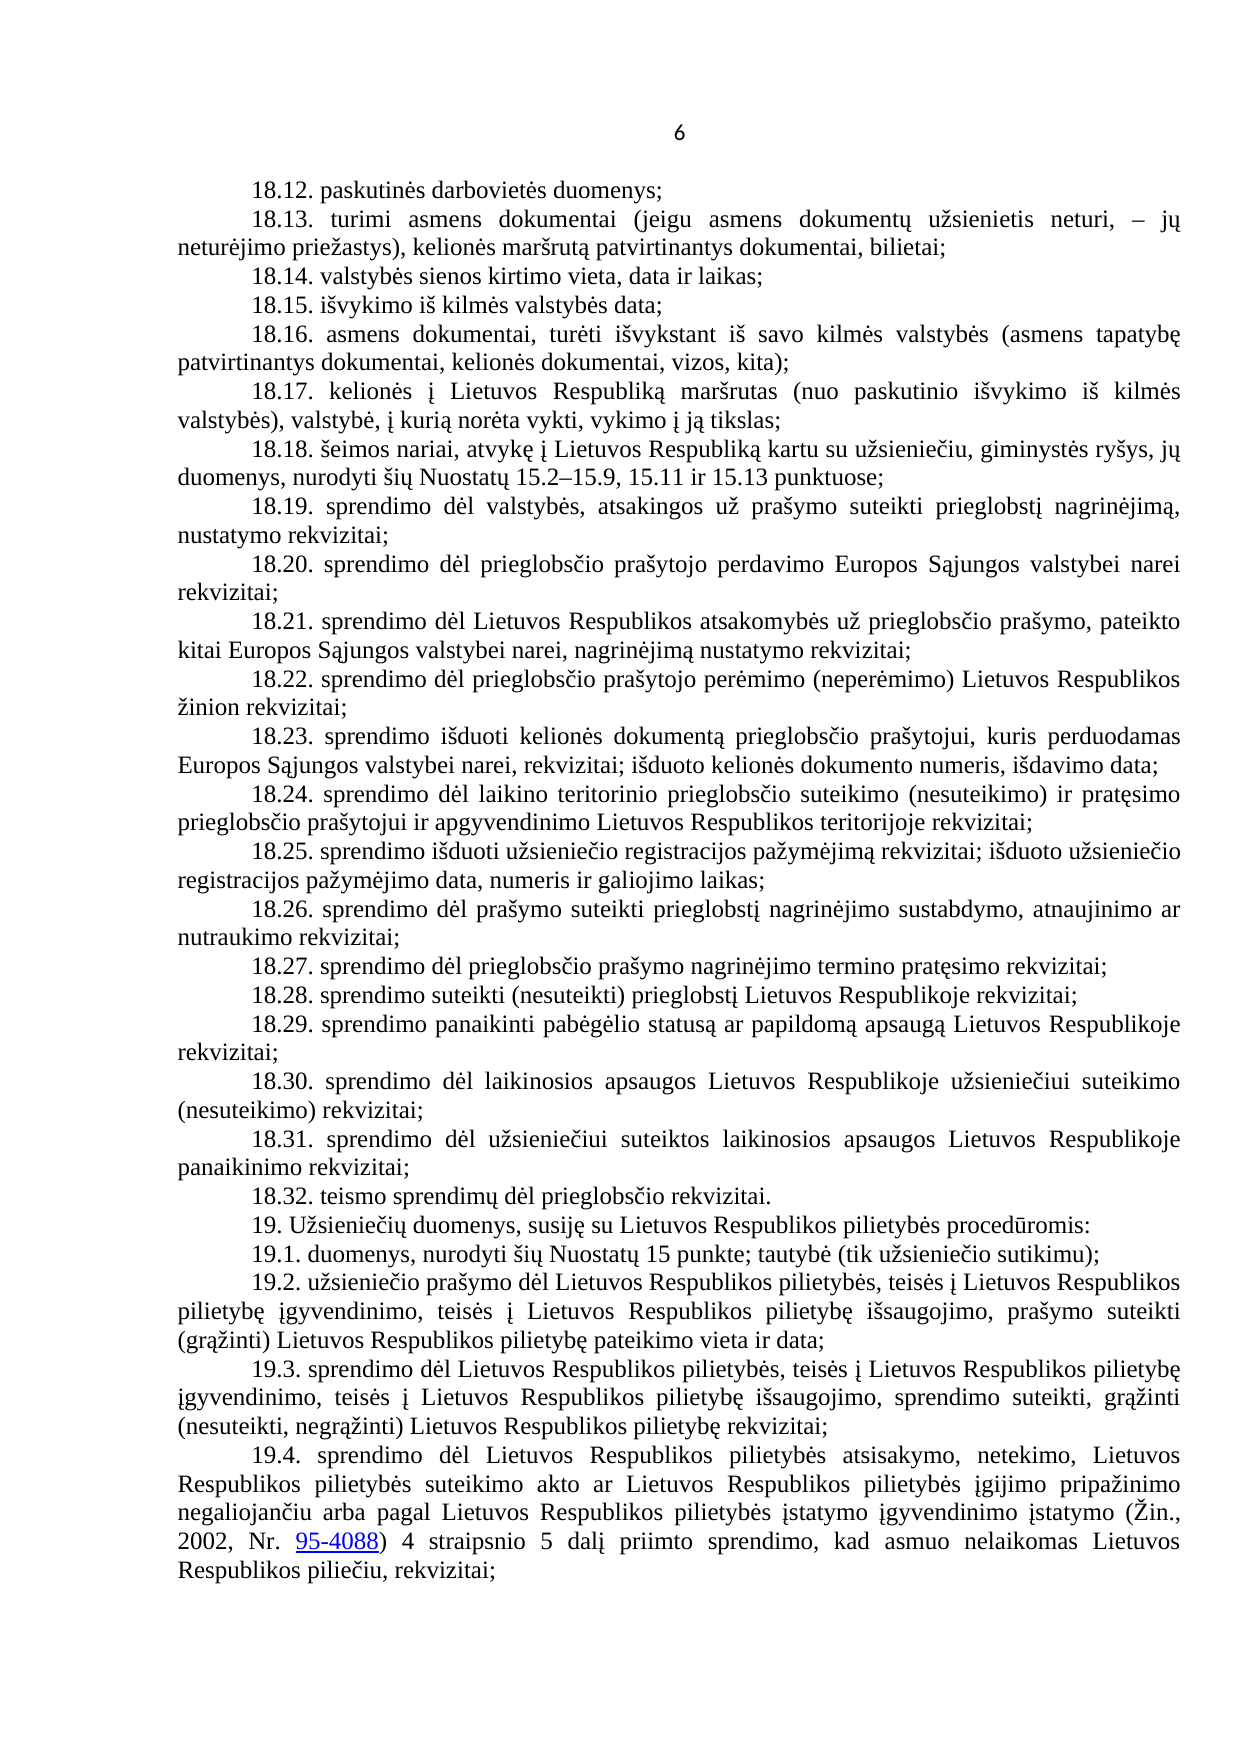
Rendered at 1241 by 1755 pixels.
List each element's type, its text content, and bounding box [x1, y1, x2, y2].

text 18.23. sprendimo išduoti kelionės dokumentą prieglobsčio prašytojui, kuris perduodamas Europos Sąjungos valstybei narei, rekvizitai; išduoto kelionės dokumento numeris, išdavimo data; [177, 721, 1181, 779]
text 18.26. sprendimo dėl prašymo suteikti prieglobstį nagrinėjimo sustabdymo, atnaujinimo ar nutraukimo rekvizitai; [177, 894, 1181, 951]
text 18.31. sprendimo dėl užsieniečiui suteiktos laikinosios apsaugos Lietuvos Respublikoje panaikinimo rekvizitai; [177, 1124, 1181, 1181]
text 18.15. išvykimo iš kilmės valstybės data; [177, 290, 1181, 319]
text 19.3. sprendimo dėl Lietuvos Respublikos pilietybės, teisės į Lietuvos Respublikos pilietybę įgyvendinimo, teisės į Lietuvos Respublikos pilietybę išsaugojimo, sprendimo suteikti, grąžinti (nesuteikti, negrąžinti) Lietuvos Respublikos pilietybę rekvizitai; [177, 1354, 1181, 1440]
text 18.28. sprendimo suteikti (nesuteikti) prieglobstį Lietuvos Respublikoje rekvizitai; [177, 980, 1181, 1009]
text 19.4. sprendimo dėl Lietuvos Respublikos pilietybės atsisakymo, netekimo, Lietuvos Respublikos pilietybės suteikimo akto ar Lietuvos Respublikos pilietybės įgijimo pripažinimo negaliojančiu arba pagal Lietuvos Respublikos pilietybės įstatymo įgyvendinimo įstatymo (Žin., 2002, Nr. 95-4088) 4 straipsnio 5 dalį priimto sprendimo, kad asmuo nelaikomas Lietuvos Respublikos piliečiu, rekvizitai; [177, 1440, 1181, 1584]
text 18.24. sprendimo dėl laikino teritorinio prieglobsčio suteikimo (nesuteikimo) ir pratęsimo prieglobsčio prašytojui ir apgyvendinimo Lietuvos Respublikos teritorijoje rekvizitai; [177, 779, 1181, 836]
text 18.21. sprendimo dėl Lietuvos Respublikos atsakomybės už prieglobsčio prašymo, pateikto kitai Europos Sąjungos valstybei narei, nagrinėjimą nustatymo rekvizitai; [177, 606, 1181, 664]
text 18.12. paskutinės darbovietės duomenys; [177, 175, 1181, 204]
text 18.19. sprendimo dėl valstybės, atsakingos už prašymo suteikti prieglobstį nagrinėjimą, nustatymo rekvizitai; [177, 491, 1181, 549]
text 18.32. teismo sprendimų dėl prieglobsčio rekvizitai. [177, 1181, 1181, 1210]
text 18.16. asmens dokumentai, turėti išvykstant iš savo kilmės valstybės (asmens tapatybę patvirtinantys dokumentai, kelionės dokumentai, vizos, kita); [177, 319, 1181, 376]
text 18.14. valstybės sienos kirtimo vieta, data ir laikas; [177, 261, 1181, 290]
text 18.17. kelionės į Lietuvos Respubliką maršrutas (nuo paskutinio išvykimo iš kilmės valstybės), valstybė, į kurią norėta vykti, vykimo į ją tikslas; [177, 376, 1181, 434]
text 19. Užsieniečių duomenys, susiję su Lietuvos Respublikos pilietybės procedūromis: [177, 1210, 1181, 1239]
text 19.2. užsieniečio prašymo dėl Lietuvos Respublikos pilietybės, teisės į Lietuvos Respublikos pilietybę įgyvendinimo, teisės į Lietuvos Respublikos pilietybę išsaugojimo, prašymo suteikti (grąžinti) Lietuvos Respublikos pilietybę pateikimo vieta ir data; [177, 1267, 1181, 1354]
text 18.13. turimi asmens dokumentai (jeigu asmens dokumentų užsienietis neturi, – jų neturėjimo priežastys), kelionės maršrutą patvirtinantys dokumentai, bilietai; [177, 204, 1181, 261]
text 18.22. sprendimo dėl prieglobsčio prašytojo perėmimo (neperėmimo) Lietuvos Respublikos žinion rekvizitai; [177, 664, 1181, 721]
text 18.20. sprendimo dėl prieglobsčio prašytojo perdavimo Europos Sąjungos valstybei narei rekvizitai; [177, 549, 1181, 606]
text 18.29. sprendimo panaikinti pabėgėlio statusą ar papildomą apsaugą Lietuvos Respublikoje rekvizitai; [177, 1009, 1181, 1066]
text 18.27. sprendimo dėl prieglobsčio prašymo nagrinėjimo termino pratęsimo rekvizitai; [177, 951, 1181, 980]
text 18.18. šeimos nariai, atvykę į Lietuvos Respubliką kartu su užsieniečiu, giminystės ryšys, jų duomenys, nurodyti šių Nuostatų 15.2–15.9, 15.11 ir 15.13 punktuose; [177, 434, 1181, 491]
text 18.30. sprendimo dėl laikinosios apsaugos Lietuvos Respublikoje užsieniečiui suteikimo (nesuteikimo) rekvizitai; [177, 1066, 1181, 1124]
text 19.1. duomenys, nurodyti šių Nuostatų 15 punkte; tautybė (tik užsieniečio sutikimu); [177, 1239, 1181, 1267]
text 18.25. sprendimo išduoti užsieniečio registracijos pažymėjimą rekvizitai; išduoto užsieniečio registracijos pažymėjimo data, numeris ir galiojimo laikas; [177, 836, 1181, 894]
